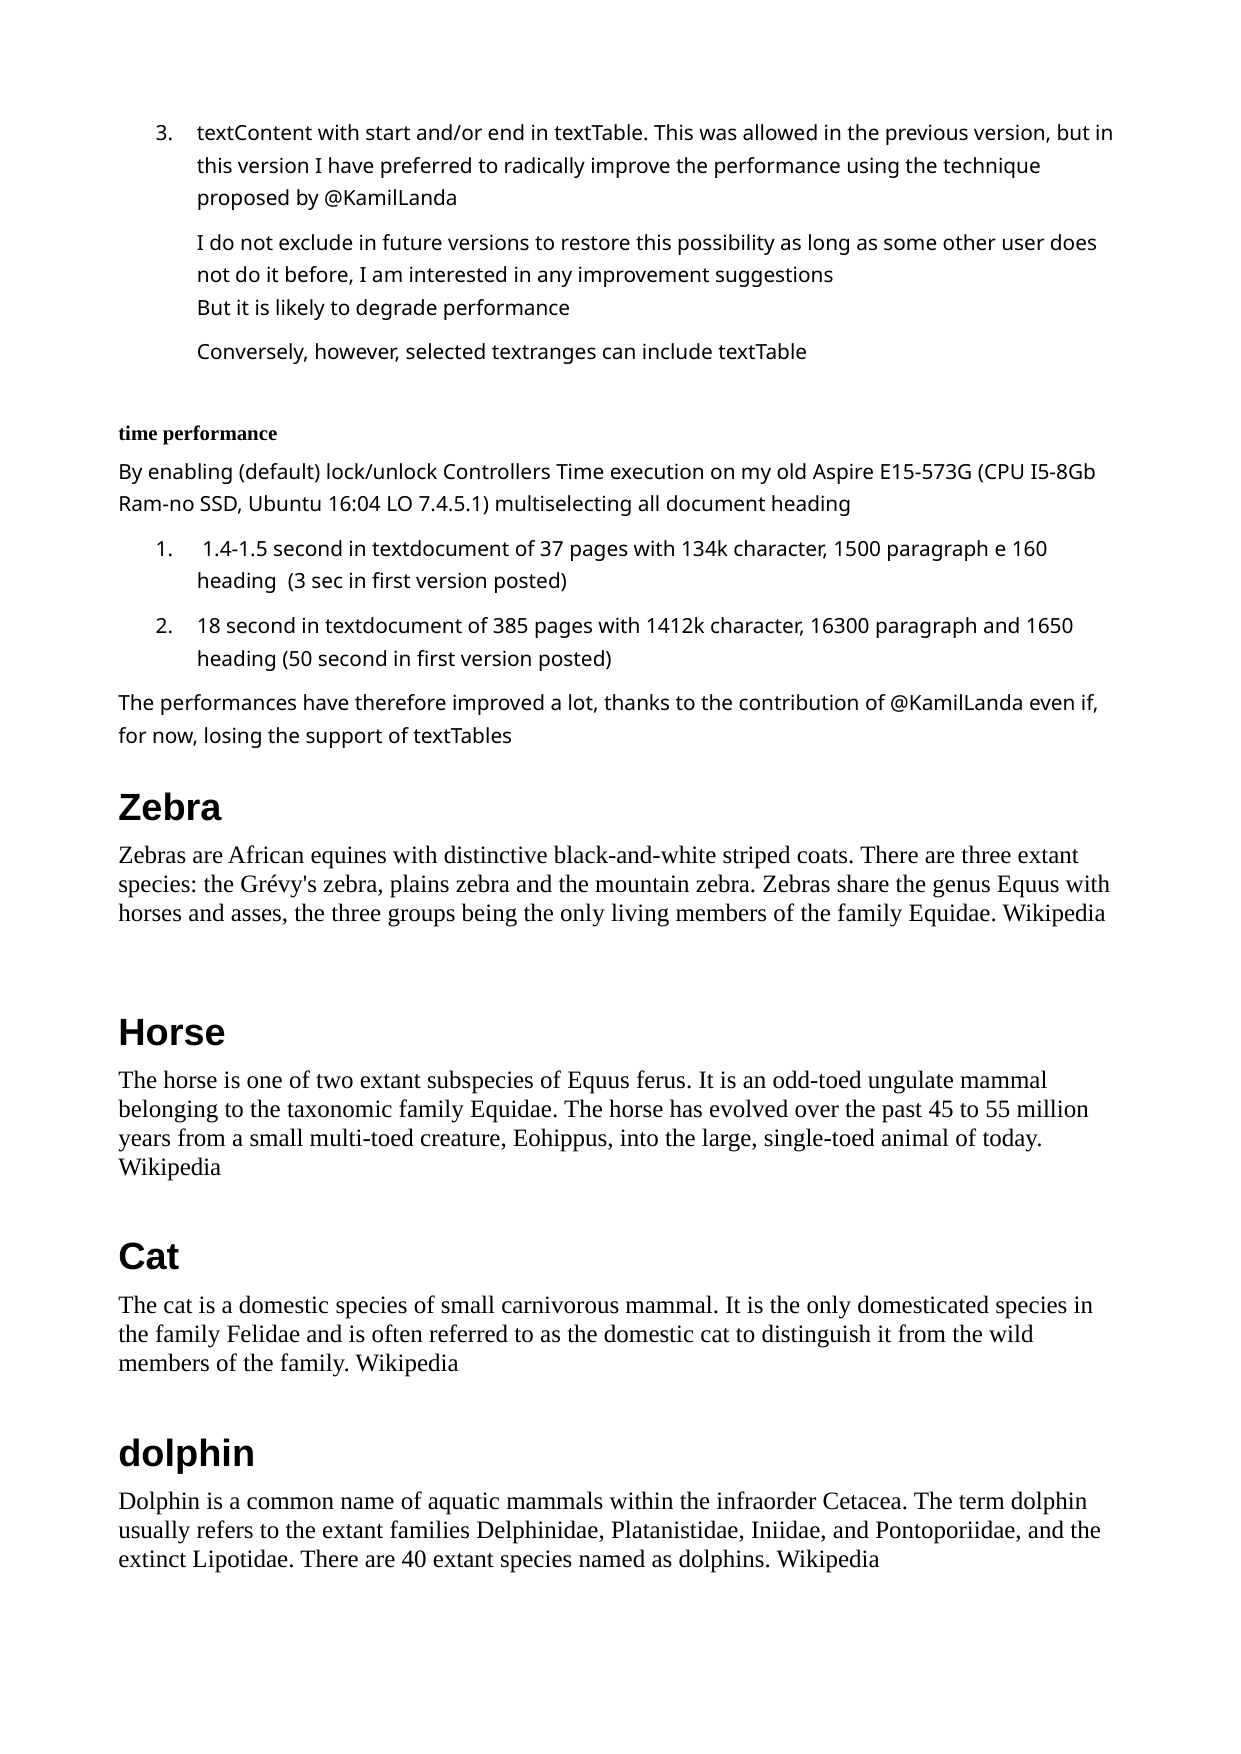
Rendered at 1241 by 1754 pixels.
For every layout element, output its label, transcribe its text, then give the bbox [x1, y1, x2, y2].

subtitle Horse [118, 1009, 1122, 1053]
list 18 second in textdocument of 385 pages with 1412k character, 16300 paragraph and 1650 heading (50 second in first version posted) [155, 611, 1122, 672]
text The cat is a domestic species of small carnivorous mammal. It is the only domesticated species in the family Felidae and is often referred to as the domestic cat to distinguish it from the wild members of the family. Wikipedia [118, 1290, 1122, 1377]
subtitle Cat [118, 1234, 1122, 1278]
text time performance [118, 421, 1122, 444]
text Dolphin is a common name of aquatic mammals within the infraorder Cetacea. The term dolphin usually refers to the extant families Delphinidae, Platanistidae, Iniidae, and Pontoporiidae, and the extinct Lipotidae. There are 40 extant species named as dolphins. Wikipedia [118, 1486, 1122, 1573]
list Conversely, however, selected textranges can include textTable [155, 337, 1122, 366]
subtitle dolphin [118, 1430, 1122, 1474]
list 1.4-1.5 second in textdocument of 37 pages with 134k character, 1500 paragraph e 160 heading (3 sec in first version posted) [155, 534, 1122, 595]
list textContent with start and/or end in textTable. This was allowed in the previous version, but in this version I have preferred to radically improve the performance using the technique proposed by @KamilLanda [155, 118, 1122, 212]
list I do not exclude in future versions to restore this possibility as long as some other user does not do it before, I am interested in any improvement suggestions But it is likely to degrade performance [155, 228, 1122, 321]
text Zebras are African equines with distinctive black-and-white striped coats. There are three extant species: the Grévy's zebra, plains zebra and the mountain zebra. Zebras share the genus Equus with horses and asses, the three groups being the only living members of the family Equidae. Wikipedia [118, 841, 1122, 927]
list The performances have therefore improved a lot, thanks to the contribution of @KamilLanda even if, for now, losing the support of textTables [118, 688, 1122, 749]
list By enabling (default) lock/unlock Controllers Time execution on my old Aspire E15-573G (CPU I5-8Gb Ram-no SSD, Ubuntu 16:04 LO 7.4.5.1) multiselecting all document heading [118, 457, 1122, 518]
subtitle Zebra [118, 784, 1122, 828]
text The horse is one of two extant subspecies of Equus ferus. It is an odd-toed ungulate mammal belonging to the taxonomic family Equidae. The horse has evolved over the past 45 to 55 million years from a small multi-toed creature, Eohippus, into the large, single-toed animal of today. Wikipedia [118, 1065, 1122, 1180]
